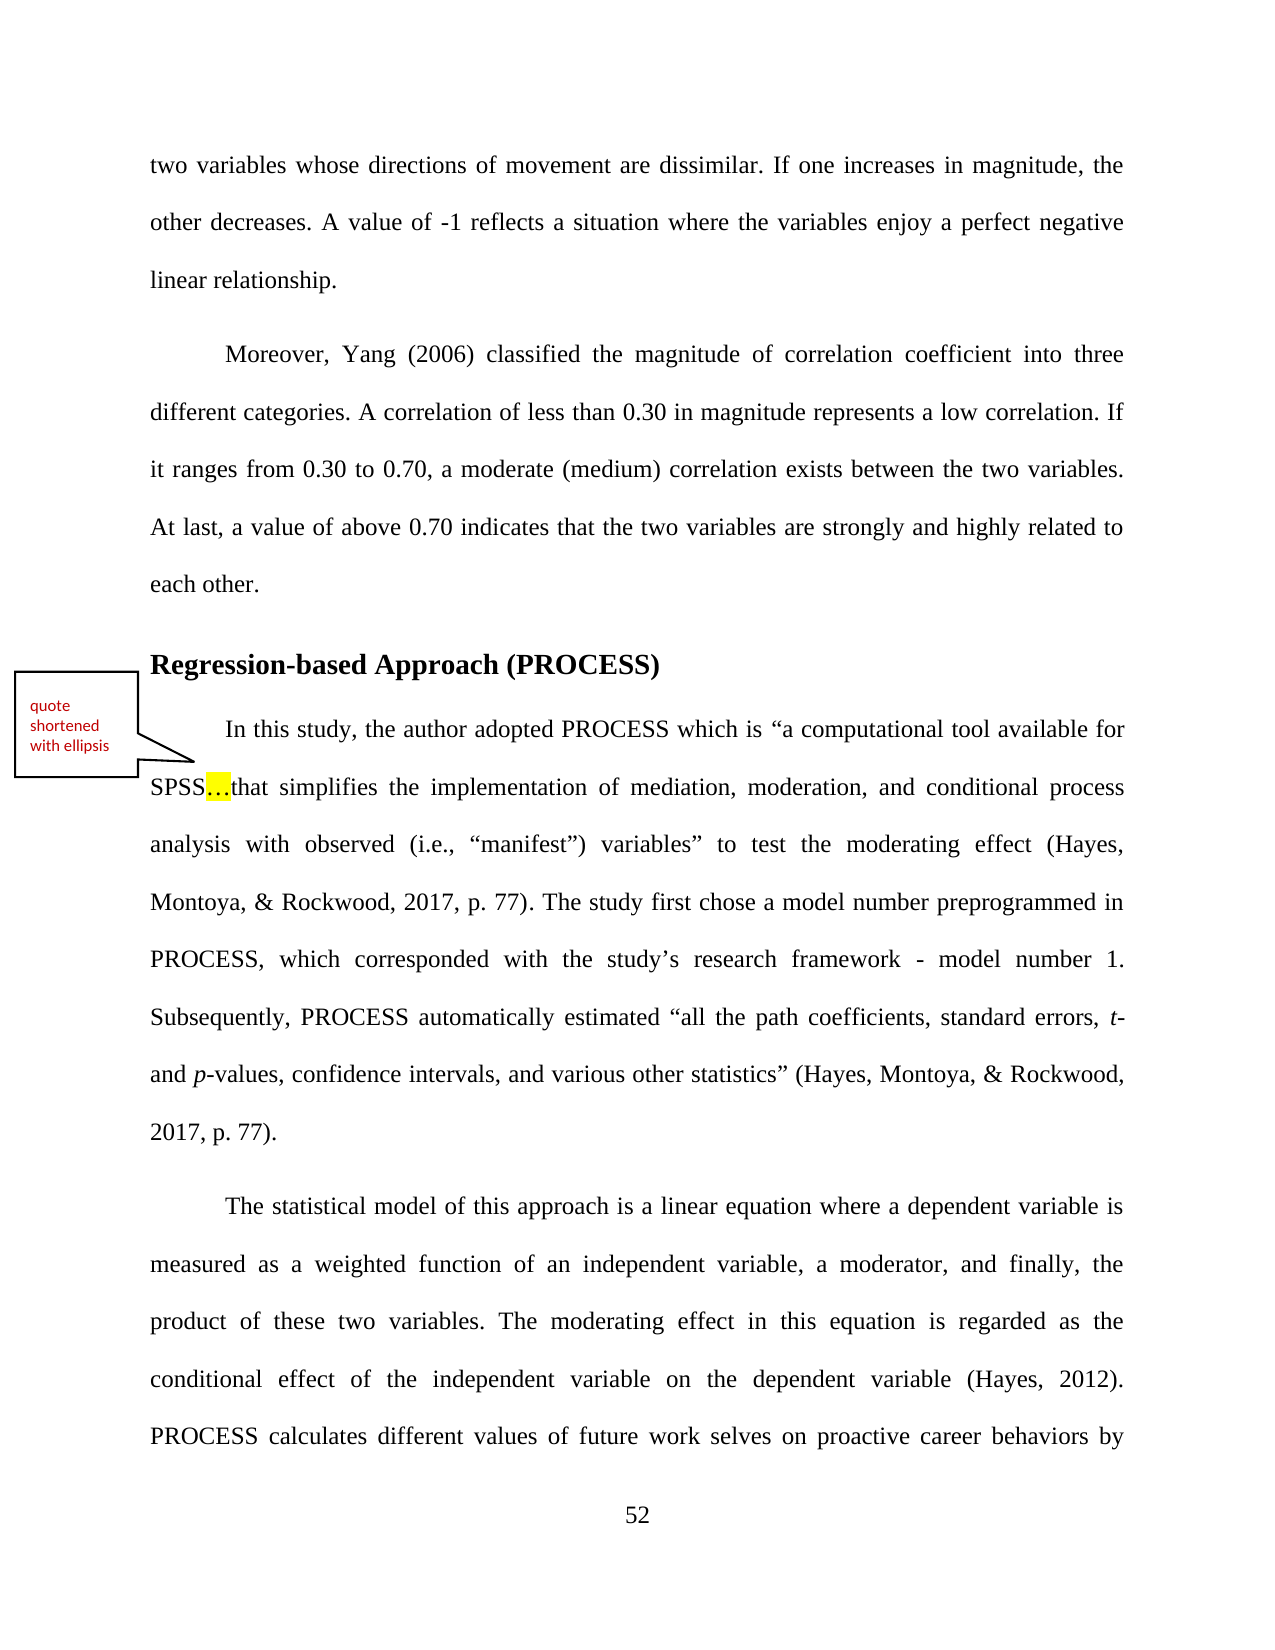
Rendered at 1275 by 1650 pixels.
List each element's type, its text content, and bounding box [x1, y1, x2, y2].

text Moreover, Yang (2006) classified the magnitude of correlation coefficient into three different categories. A correlation of less than 0.30 in magnitude represents a low correlation. If it ranges from 0.30 to 0.70, a moderate (medium) correlation exists between the two variables. At last, a value of above 0.70 indicates that the two variables are strongly and highly related to each other. [150, 339, 1125, 598]
subtitle Regression-based Approach (PROCESS) [150, 647, 1125, 681]
text The statistical model of this approach is a linear equation where a dependent variable is measured as a weighted function of an independent variable, a moderator, and finally, the product of these two variables. The moderating effect in this equation is regarded as the conditional effect of the independent variable on the dependent variable (Hayes, 2012). PROCESS calculates different values of future work selves on proactive career behaviors by [150, 1191, 1125, 1450]
text two variables whose directions of movement are dissimilar. If one increases in magnitude, the other decreases. A value of -1 reflects a situation where the variables enjoy a perfect negative linear relationship. [150, 150, 1125, 294]
text In this study, the author adopted PROCESS which is “a computational tool available for SPSS…that simplifies the implementation of mediation, moderation, and conditional process analysis with observed (i.e., “manifest”) variables” to test the moderating effect (Hayes, Montoya, & Rockwood, 2017, p. 77). The study first chose a model number preprogrammed in PROCESS, which corresponded with the study’s research framework - model number 1. Subsequently, PROCESS automatically estimated “all the path coefficients, standard errors, t- and p-values, confidence intervals, and various other statistics” (Hayes, Montoya, & Rockwood, 2017, p. 77). [150, 714, 1125, 1146]
